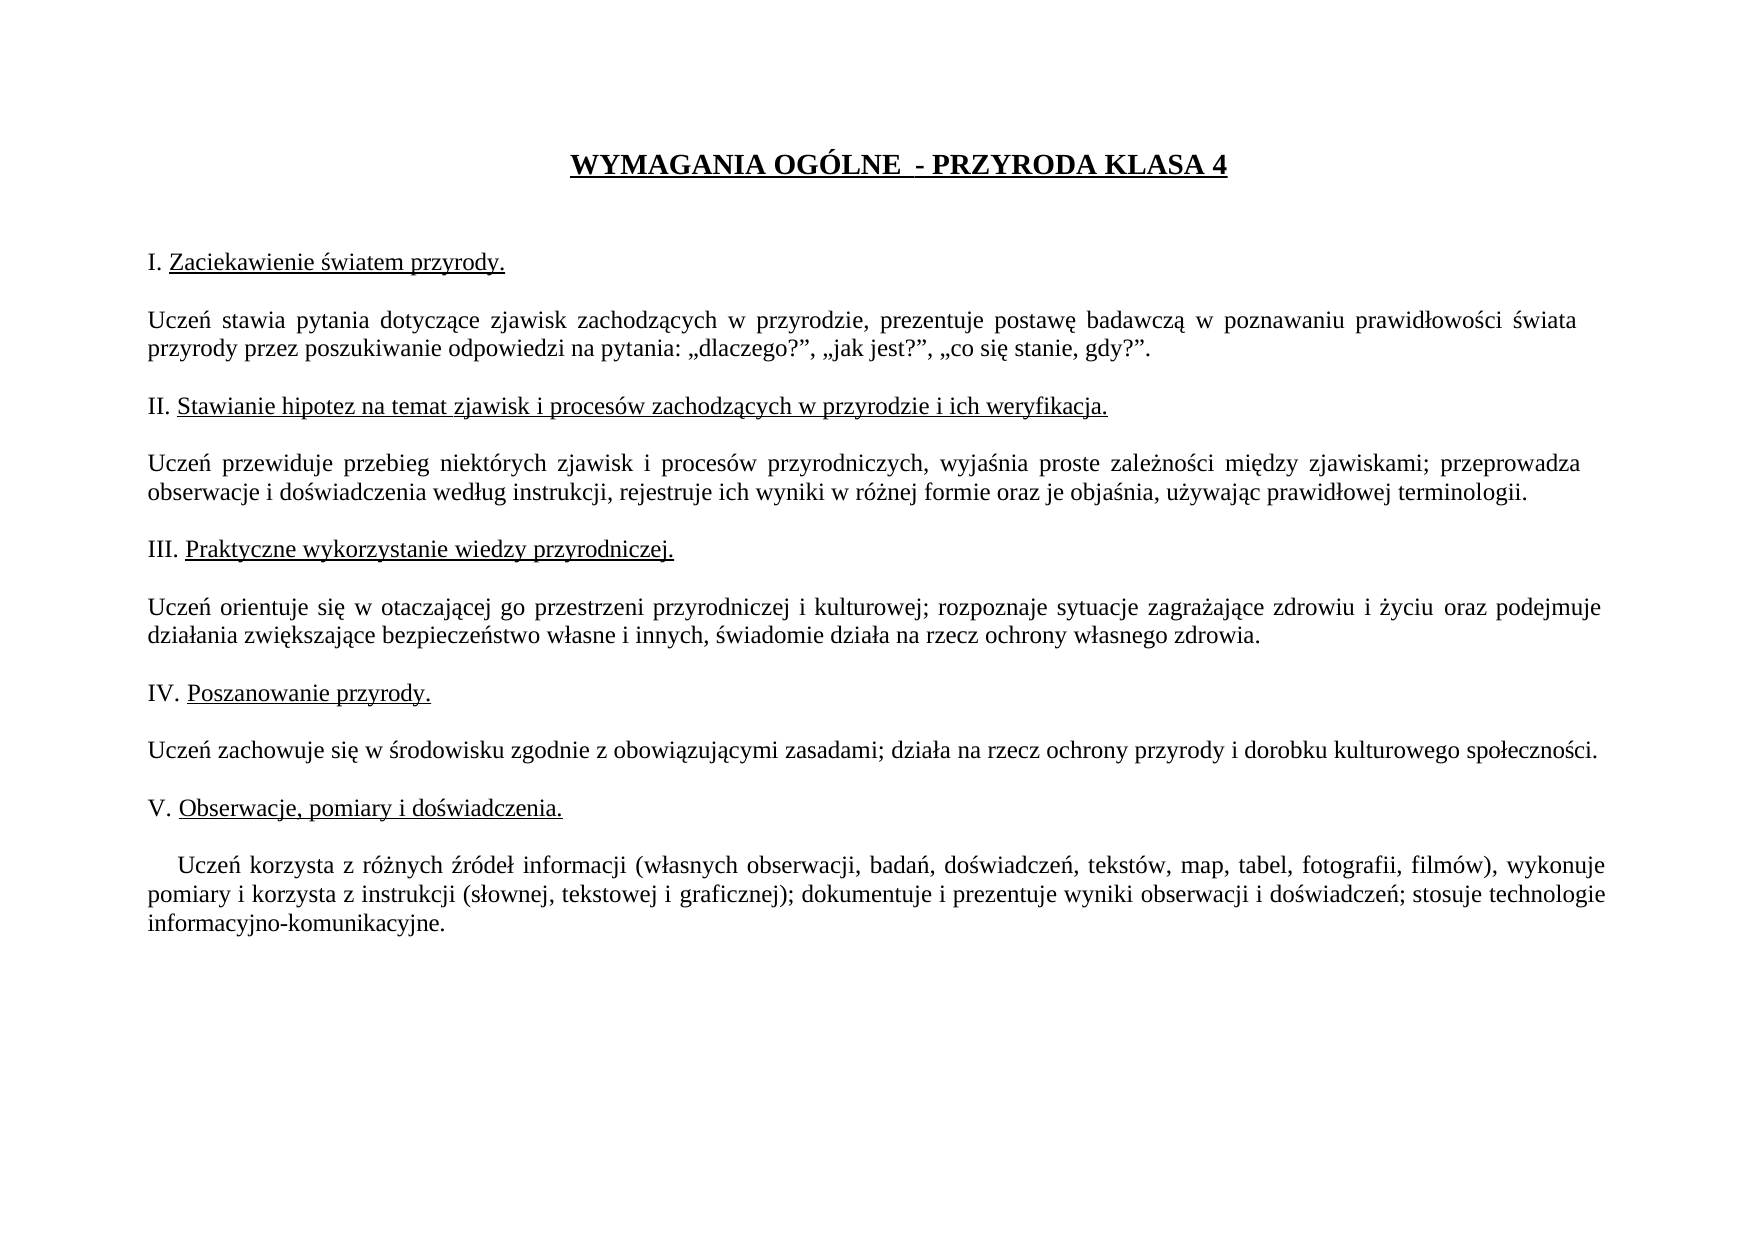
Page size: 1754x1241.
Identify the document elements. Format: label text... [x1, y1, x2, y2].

text Uczeń korzysta z różnych źródeł informacji (własnych obserwacji, badań, doświadczeń, tekstów, map, tabel, fotografii, filmów), wykonuje pomiary i korzysta z instrukcji (słownej, tekstowej i graficznej); dokumentuje i prezentuje wyniki obserwacji i doświadczeń; stosuje technologie informacyjno-komunikacyjne. [147, 851, 1606, 937]
text Uczeń przewiduje przebieg niektórych zjawisk i procesów przyrodniczych, wyjaśnia proste zależności między zjawiskami; przeprowadza obserwacje i doświadczenia według instrukcji, rejestruje ich wyniki w różnej formie oraz je objaśnia, używając prawidłowej terminologii. [147, 448, 1618, 506]
text Uczeń stawia pytania dotyczące zjawisk zachodzących w przyrodzie, prezentuje postawę badawczą w poznawaniu prawidłowości świata przyrody przez poszukiwanie odpowiedzi na pytania: „dlaczego?”, „jak jest?”, „co się stanie, gdy?”. [147, 305, 1618, 362]
list Praktyczne wykorzystanie wiedzy przyrodniczej. [147, 534, 1618, 563]
text Uczeń zachowuje się w środowisku zgodnie z obowiązującymi zasadami; działa na rzecz ochrony przyrody i dorobku kulturowego społeczności. [147, 736, 1618, 764]
list Zaciekawienie światem przyrody. [147, 247, 1618, 276]
list Poszanowanie przyrody. [147, 678, 1618, 707]
list Obserwacje, pomiary i doświadczenia. [147, 793, 1618, 822]
text Uczeń orientuje się w otaczającej go przestrzeni przyrodniczej i kulturowej; rozpoznaje sytuacje zagrażające zdrowiu i życiu oraz podejmuje działania zwiększające bezpieczeństwo własne i innych, świadomie działa na rzecz ochrony własnego zdrowia. [147, 592, 1618, 649]
list Stawianie hipotez na temat zjawisk i procesów zachodzących w przyrodzie i ich weryfikacja. [147, 391, 1618, 420]
subtitle WYMAGANIA OGÓLNE - PRZYRODA KLASA 4 [187, 147, 1611, 180]
